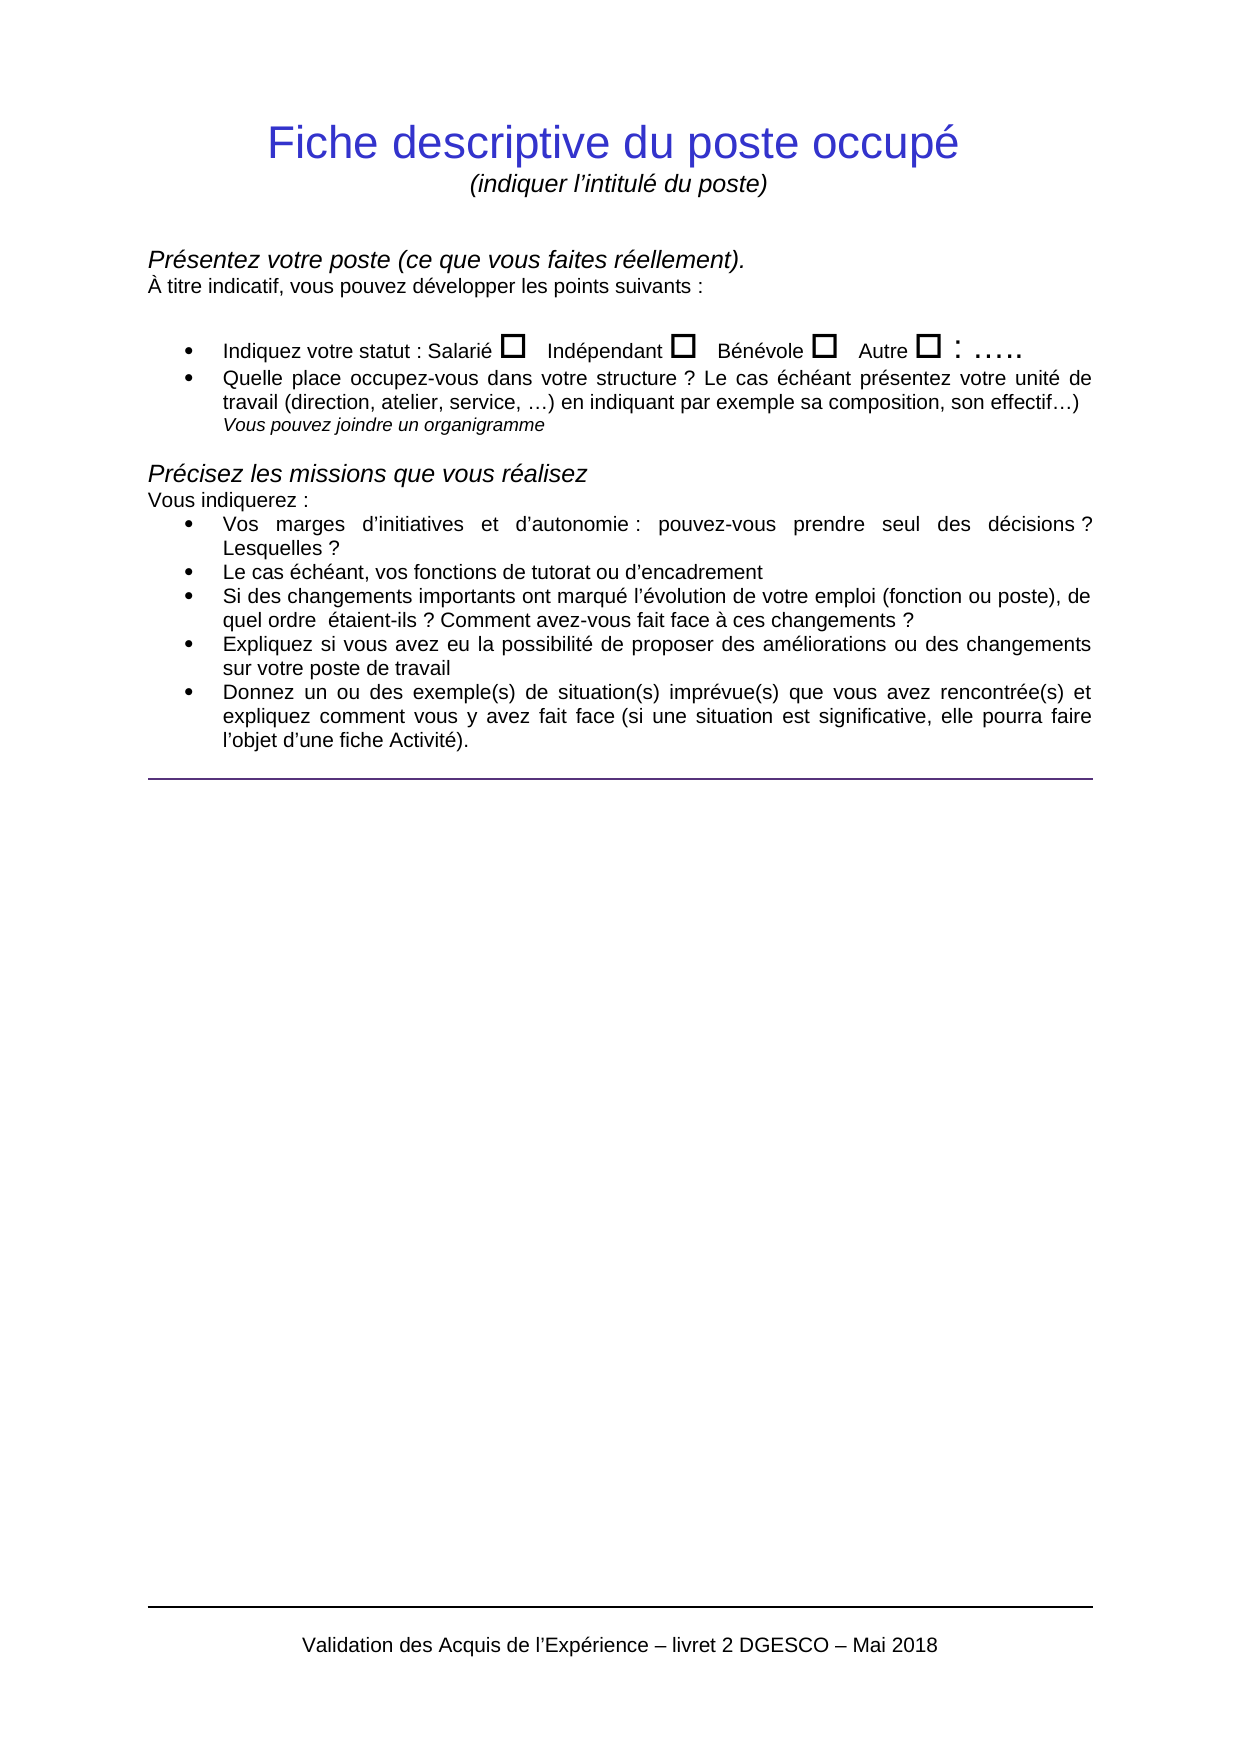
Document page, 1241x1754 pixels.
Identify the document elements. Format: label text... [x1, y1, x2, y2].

text Vous indiquerez : [148, 488, 1093, 512]
list Expliquez si vous avez eu la possibilité de proposer des améliorations ou des changements sur votre poste de travail [185, 632, 1093, 680]
list Si des changements importants ont marqué l’évolution de votre emploi (fonction ou poste), de quel ordre étaient-ils ? Comment avez-vous fait face à ces changements ? [185, 584, 1093, 632]
list Indiquez votre statut : Salarié  Indépendant  Bénévole  Autre  : ….. [185, 327, 1093, 365]
text Précisez les missions que vous réalisez [148, 459, 1093, 488]
list Le cas échéant, vos fonctions de tutorat ou d’encadrement [185, 560, 1093, 584]
list Donnez un ou des exemple(s) de situation(s) imprévue(s) que vous avez rencontrée(s) et expliquez comment vous y avez fait face (si une situation est significative, elle pourra faire l’objet d’une fiche Activité). [185, 680, 1093, 752]
text Présentez votre poste (ce que vous faites réellement). [148, 245, 1093, 274]
text À titre indicatif, vous pouvez développer les points suivants : [148, 274, 1093, 298]
text Fiche descriptive du poste occupé (indiquer l’intitulé du poste) [148, 116, 1093, 197]
list Vos marges d’initiatives et d’autonomie : pouvez-vous prendre seul des décisions ? Lesquelles ? [185, 512, 1093, 560]
list Quelle place occupez-vous dans votre structure ? Le cas échéant présentez votre unité de travail (direction, atelier, service, …) en indiquant par exemple sa composition, son effectif…) Vous pouvez joindre un organigramme [185, 365, 1093, 435]
